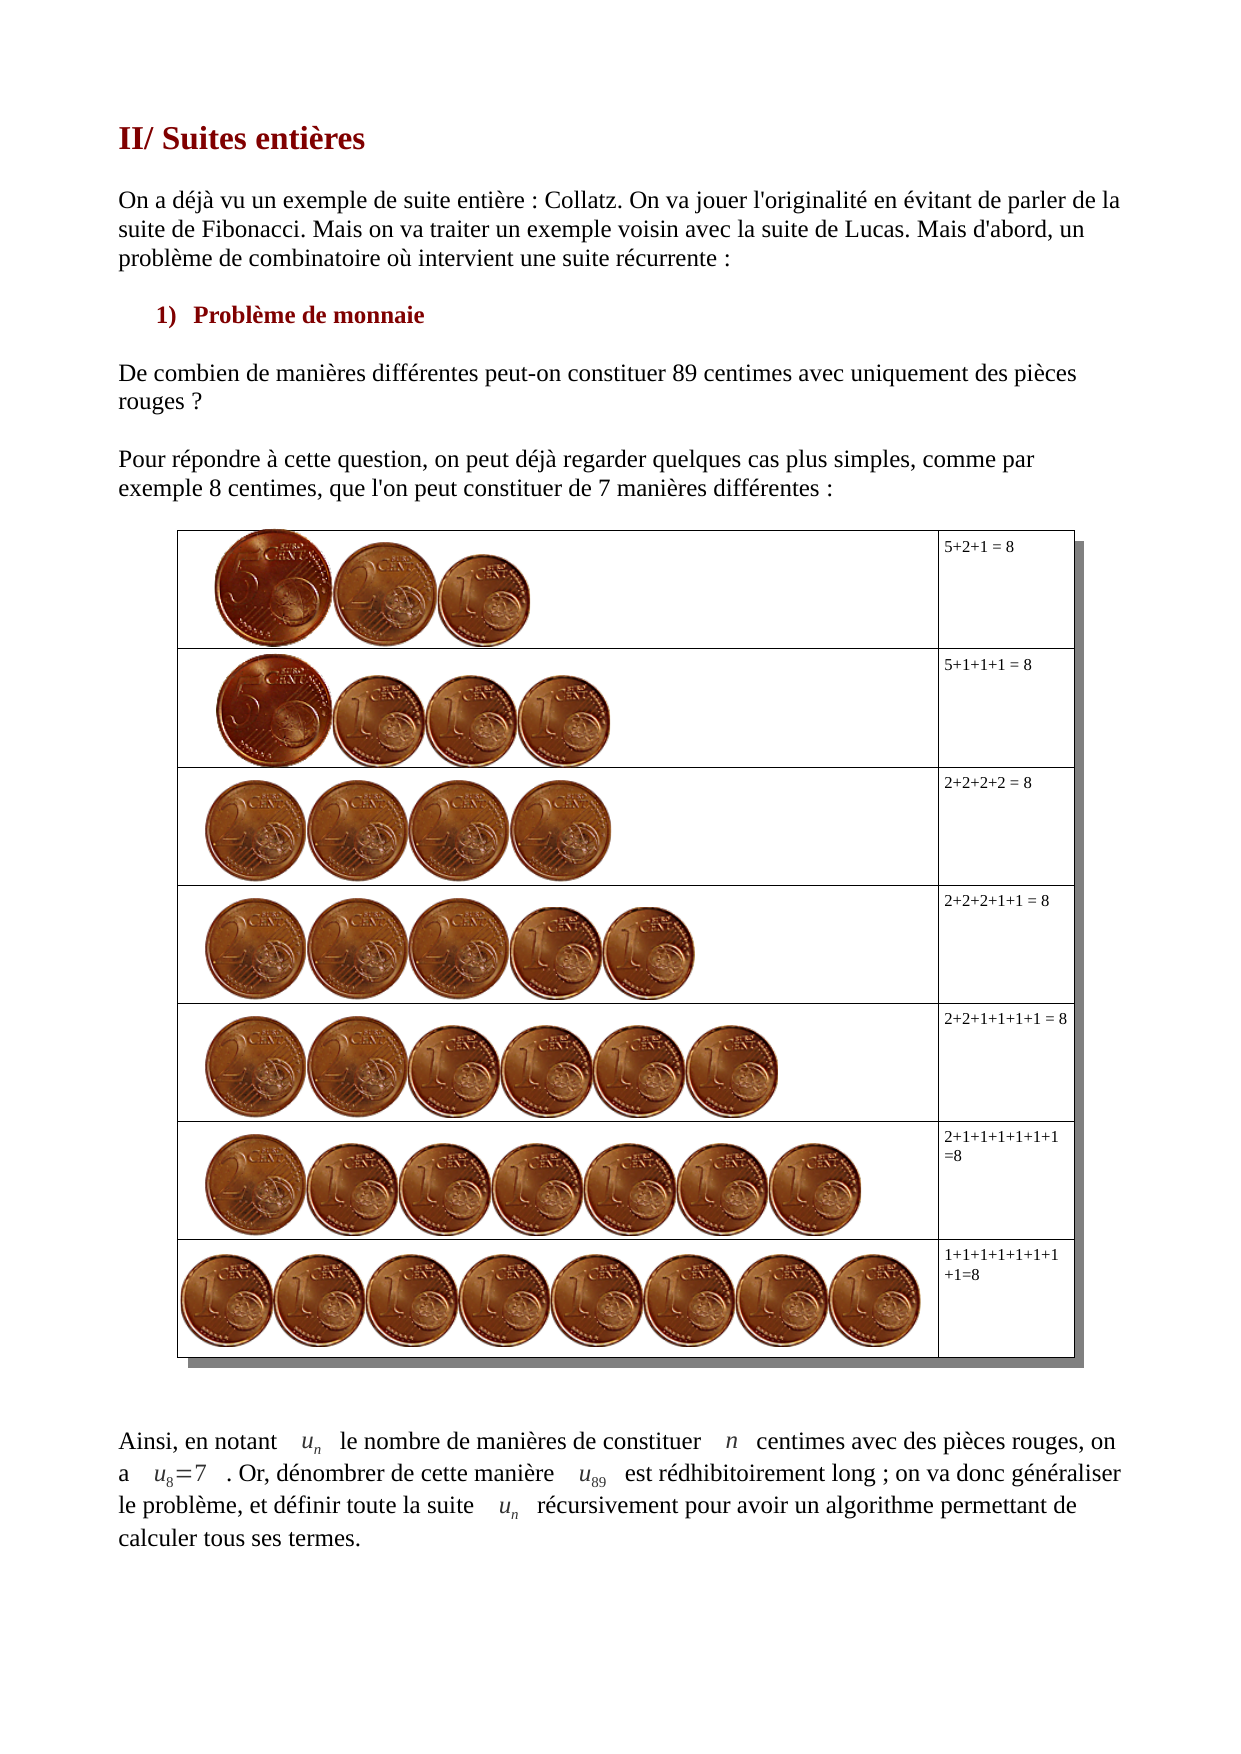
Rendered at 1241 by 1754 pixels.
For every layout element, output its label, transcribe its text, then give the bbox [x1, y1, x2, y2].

text De combien de manières différentes peut-on constituer 89 centimes avec uniquement des pièces rouges ? [118, 358, 1122, 415]
table_cell [178, 780, 938, 884]
table_cell 2+2+1+1+1+1 = 8 [939, 1004, 1074, 1121]
table_cell [178, 649, 938, 653]
table_header [178, 531, 938, 648]
list Problème de monnaie [156, 300, 1122, 329]
text Pour répondre à cette question, on peut déjà regarder quelques cas plus simples, comme par exemple 8 centimes, que l'on peut constituer de 7 manières différentes : [118, 444, 1122, 501]
table_header 5+2+1 = 8 [939, 531, 1074, 648]
text On a déjà vu un exemple de suite entière : Collatz. On va jouer l'originalité en évitant de parler de la suite de Fibonacci. Mais on va traiter un exemple voisin avec la suite de Lucas. Mais d'abord, un problème de combinatoire où intervient une suite récurrente : [118, 185, 1122, 271]
text Ainsi, en notant le nombre de manières de constituer centimes avec des pièces rouges, on a . Or, dénombrer de cette manière est rédhibitoirement long ; on va donc généraliser le problème, et définir toute la suite récursivement pour avoir un algorithme permettant de calculer tous ses termes. [118, 1426, 1122, 1552]
picture [180, 1254, 921, 1347]
table_cell [178, 768, 938, 779]
picture [214, 528, 531, 647]
table_cell [178, 1240, 938, 1357]
picture [204, 1015, 778, 1118]
table_cell 2+2+2+2 = 8 [939, 768, 1074, 884]
table_cell 2+2+2+1+1 = 8 [939, 886, 1074, 1003]
table_cell 5+1+1+1 = 8 [939, 649, 1074, 766]
table_cell [178, 654, 216, 766]
table_cell [333, 654, 938, 766]
picture [204, 1133, 862, 1236]
picture [204, 779, 612, 882]
picture [204, 897, 695, 1000]
table_cell [178, 1004, 938, 1121]
table_cell 1+1+1+1+1+1+1+1=8 [939, 1240, 1074, 1357]
text II/ Suites entières [118, 118, 1122, 156]
table_cell [178, 886, 938, 999]
picture [216, 653, 611, 768]
table_cell 2+1+1+1+1+1+1=8 [939, 1122, 1074, 1239]
table_cell [178, 1122, 938, 1239]
